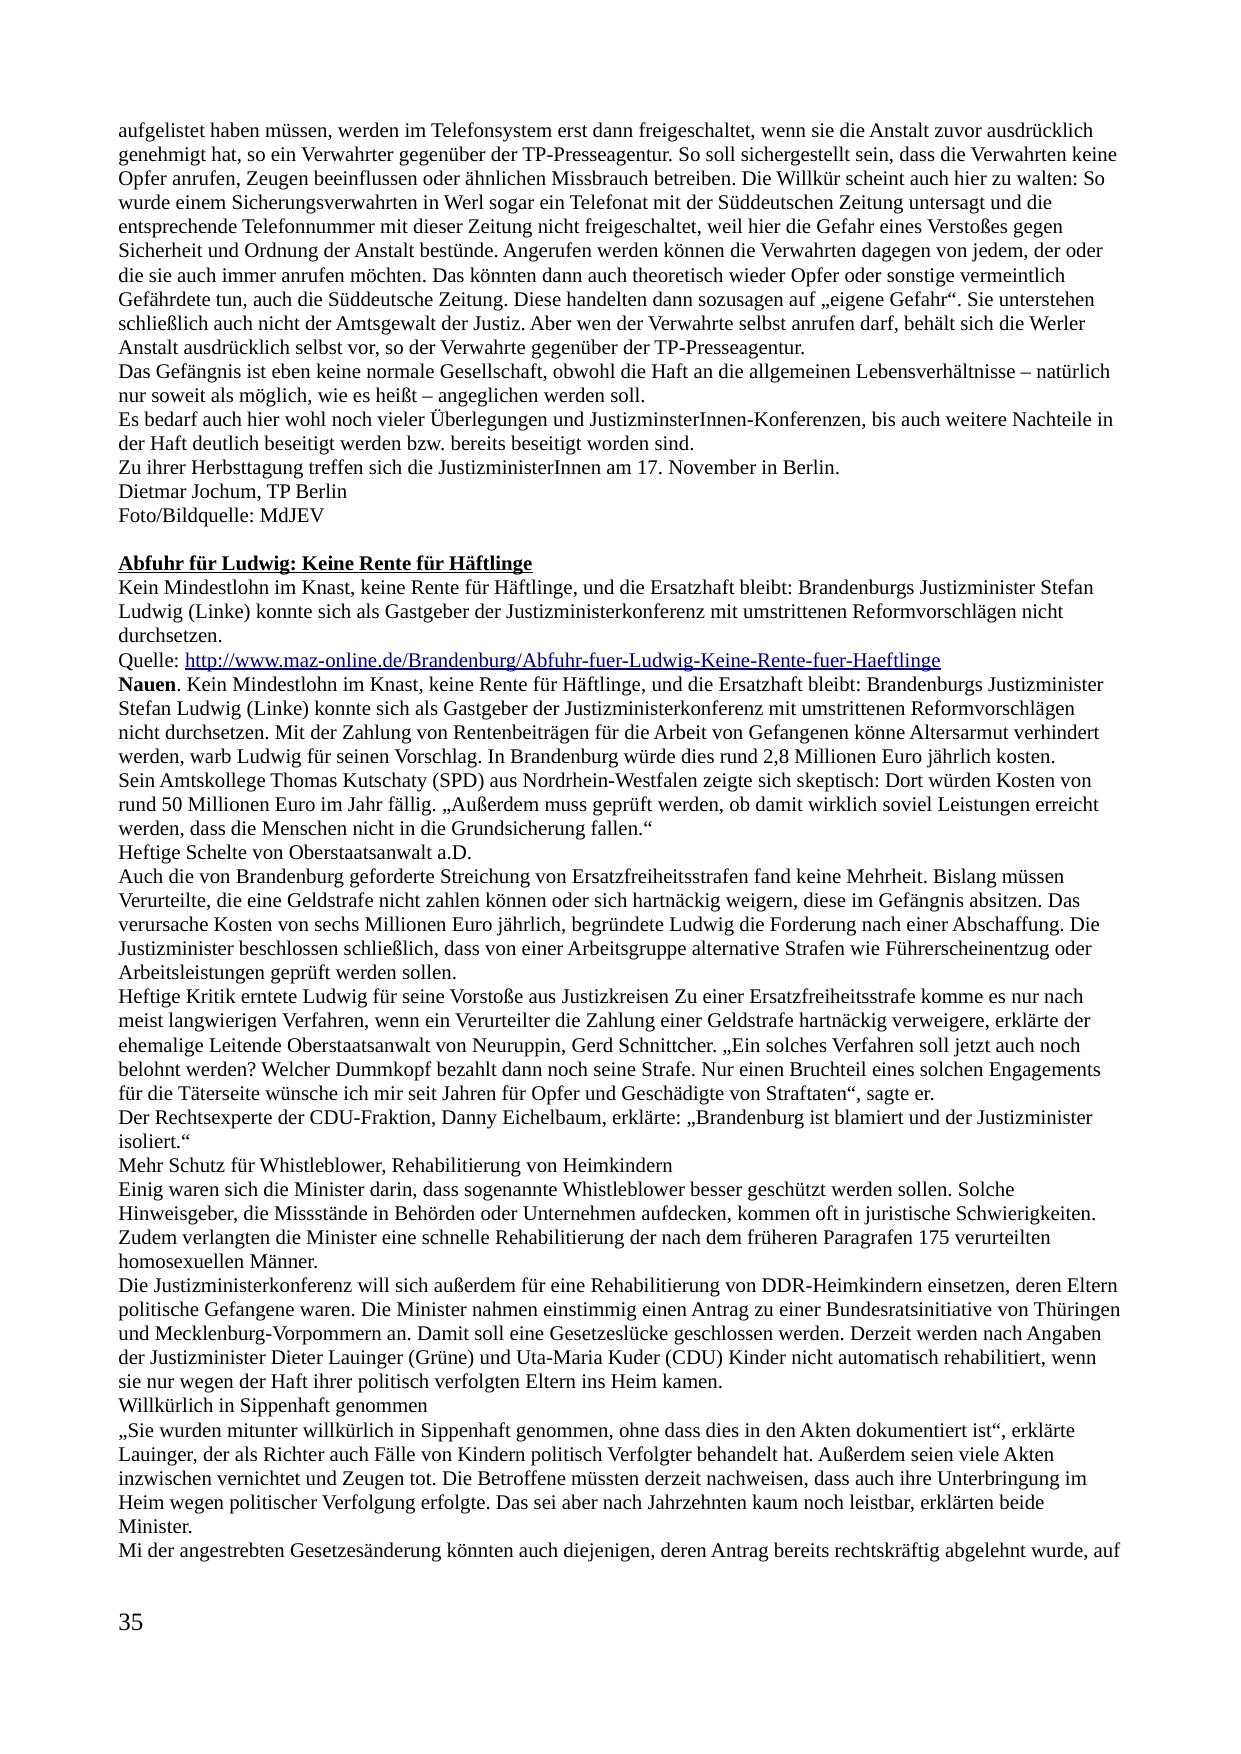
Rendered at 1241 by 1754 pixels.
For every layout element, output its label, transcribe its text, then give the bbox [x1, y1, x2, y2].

text Der Rechtsexperte der CDU-Fraktion, Danny Eichelbaum, erklärte: „Brandenburg ist blamiert und der Justizminister isoliert.“ [118, 1105, 1122, 1153]
text Es bedarf auch hier wohl noch vieler Überlegungen und JustizminsterInnen-Konferenzen, bis auch weitere Nachteile in der Haft deutlich beseitigt werden bzw. bereits beseitigt worden sind. [118, 407, 1122, 455]
text Heftige Kritik erntete Ludwig für seine Vorstoße aus Justizkreisen Zu einer Ersatzfreiheitsstrafe komme es nur nach meist langwierigen Verfahren, wenn ein Verurteilter die Zahlung einer Geldstrafe hartnäckig verweigere, erklärte der ehemalige Leitende Oberstaatsanwalt von Neuruppin, Gerd Schnittcher. „Ein solches Verfahren soll jetzt auch noch belohnt werden? Welcher Dummkopf bezahlt dann noch seine Strafe. Nur einen Bruchteil eines solchen Engagements für die Täterseite wünsche ich mir seit Jahren für Opfer und Geschädigte von Straftaten“, sagte er. [118, 984, 1122, 1105]
text Mi der angestrebten Gesetzesänderung könnten auch diejenigen, deren Antrag bereits rechtskräftig abgelehnt wurde, auf [118, 1538, 1122, 1562]
text Kein Mindestlohn im Knast, keine Rente für Häftlinge, und die Ersatzhaft bleibt: Brandenburgs Justizminister Stefan Ludwig (Linke) konnte sich als Gastgeber der Justizministerkonferenz mit umstrittenen Reformvorschlägen nicht durchsetzen. [118, 575, 1122, 647]
text Nauen. Kein Mindestlohn im Knast, keine Rente für Häftlinge, und die Ersatzhaft bleibt: Brandenburgs Justizminister Stefan Ludwig (Linke) konnte sich als Gastgeber der Justizministerkonferenz mit umstrittenen Reformvorschlägen nicht durchsetzen. Mit der Zahlung von Rentenbeiträgen für die Arbeit von Gefangenen könne Altersarmut verhindert werden, warb Ludwig für seinen Vorschlag. In Brandenburg würde dies rund 2,8 Millionen Euro jährlich kosten. [118, 672, 1122, 768]
text Die Justizministerkonferenz will sich außerdem für eine Rehabilitierung von DDR-Heimkindern einsetzen, deren Eltern politische Gefangene waren. Die Minister nahmen einstimmig einen Antrag zu einer Bundesratsinitiative von Thüringen und Mecklenburg-Vorpommern an. Damit soll eine Gesetzeslücke geschlossen werden. Derzeit werden nach Angaben der Justizminister Dieter Lauinger (Grüne) und Uta-Maria Kuder (CDU) Kinder nicht automatisch rehabilitiert, wenn sie nur wegen der Haft ihrer politisch verfolgten Eltern ins Heim kamen. [118, 1273, 1122, 1393]
text Zu ihrer Herbsttagung treffen sich die JustizministerInnen am 17. November in Berlin. [118, 455, 1122, 479]
text Heftige Schelte von Oberstaatsanwalt a.D. [118, 840, 1122, 864]
text Abfuhr für Ludwig: Keine Rente für Häftlinge [118, 551, 1122, 575]
text Mehr Schutz für Whistleblower, Rehabilitierung von Heimkindern [118, 1153, 1122, 1177]
text Dietmar Jochum, TP Berlin [118, 479, 1122, 503]
text Sein Amtskollege Thomas Kutschaty (SPD) aus Nordrhein-Westfalen zeigte sich skeptisch: Dort würden Kosten von rund 50 Millionen Euro im Jahr fällig. „Außerdem muss geprüft werden, ob damit wirklich soviel Leistungen erreicht werden, dass die Menschen nicht in die Grundsicherung fallen.“ [118, 768, 1122, 840]
text Das Gefängnis ist eben keine normale Gesellschaft, obwohl die Haft an die allgemeinen Lebensverhältnisse – natürlich nur soweit als möglich, wie es heißt – angeglichen werden soll. [118, 359, 1122, 407]
text Einig waren sich die Minister darin, dass sogenannte Whistleblower besser geschützt werden sollen. Solche Hinweisgeber, die Missstände in Behörden oder Unternehmen aufdecken, kommen oft in juristische Schwierigkeiten. Zudem verlangten die Minister eine schnelle Rehabilitierung der nach dem früheren Paragrafen 175 verurteilten homosexuellen Männer. [118, 1177, 1122, 1273]
text Foto/Bildquelle: MdJEV [118, 503, 1122, 527]
text Auch die von Brandenburg geforderte Streichung von Ersatzfreiheitsstrafen fand keine Mehrheit. Bislang müssen Verurteilte, die eine Geldstrafe nicht zahlen können oder sich hartnäckig weigern, diese im Gefängnis absitzen. Das verursache Kosten von sechs Millionen Euro jährlich, begründete Ludwig die Forderung nach einer Abschaffung. Die Justizminister beschlossen schließlich, dass von einer Arbeitsgruppe alternative Strafen wie Führerscheinentzug oder Arbeitsleistungen geprüft werden sollen. [118, 864, 1122, 984]
text Willkürlich in Sippenhaft genommen [118, 1393, 1122, 1417]
text aufgelistet haben müssen, werden im Telefonsystem erst dann freigeschaltet, wenn sie die Anstalt zuvor ausdrücklich genehmigt hat, so ein Verwahrter gegenüber der TP-Presseagentur. So soll sichergestellt sein, dass die Verwahrten keine Opfer anrufen, Zeugen beeinflussen oder ähnlichen Missbrauch betreiben. Die Willkür scheint auch hier zu walten: So wurde einem Sicherungsverwahrten in Werl sogar ein Telefonat mit der Süddeutschen Zeitung untersagt und die entsprechende Telefonnummer mit dieser Zeitung nicht freigeschaltet, weil hier die Gefahr eines Verstoßes gegen Sicherheit und Ordnung der Anstalt bestünde. Angerufen werden können die Verwahrten dagegen von jedem, der oder die sie auch immer anrufen möchten. Das könnten dann auch theoretisch wieder Opfer oder sonstige vermeintlich Gefährdete tun, auch die Süddeutsche Zeitung. Diese handelten dann sozusagen auf „eigene Gefahr“. Sie unterstehen schließlich auch nicht der Amtsgewalt der Justiz. Aber wen der Verwahrte selbst anrufen darf, behält sich die Werler Anstalt ausdrücklich selbst vor, so der Verwahrte gegenüber der TP-Presseagentur. [118, 118, 1122, 359]
text „Sie wurden mitunter willkürlich in Sippenhaft genommen, ohne dass dies in den Akten dokumentiert ist“, erklärte Lauinger, der als Richter auch Fälle von Kindern politisch Verfolgter behandelt hat. Außerdem seien viele Akten inzwischen vernichtet und Zeugen tot. Die Betroffene müssten derzeit nachweisen, dass auch ihre Unterbringung im Heim wegen politischer Verfolgung erfolgte. Das sei aber nach Jahrzehnten kaum noch leistbar, erklärten beide Minister. [118, 1417, 1122, 1538]
text Quelle: http://www.maz-online.de/Brandenburg/Abfuhr-fuer-Ludwig-Keine-Rente-fuer-Haeftlinge [118, 647, 1122, 672]
